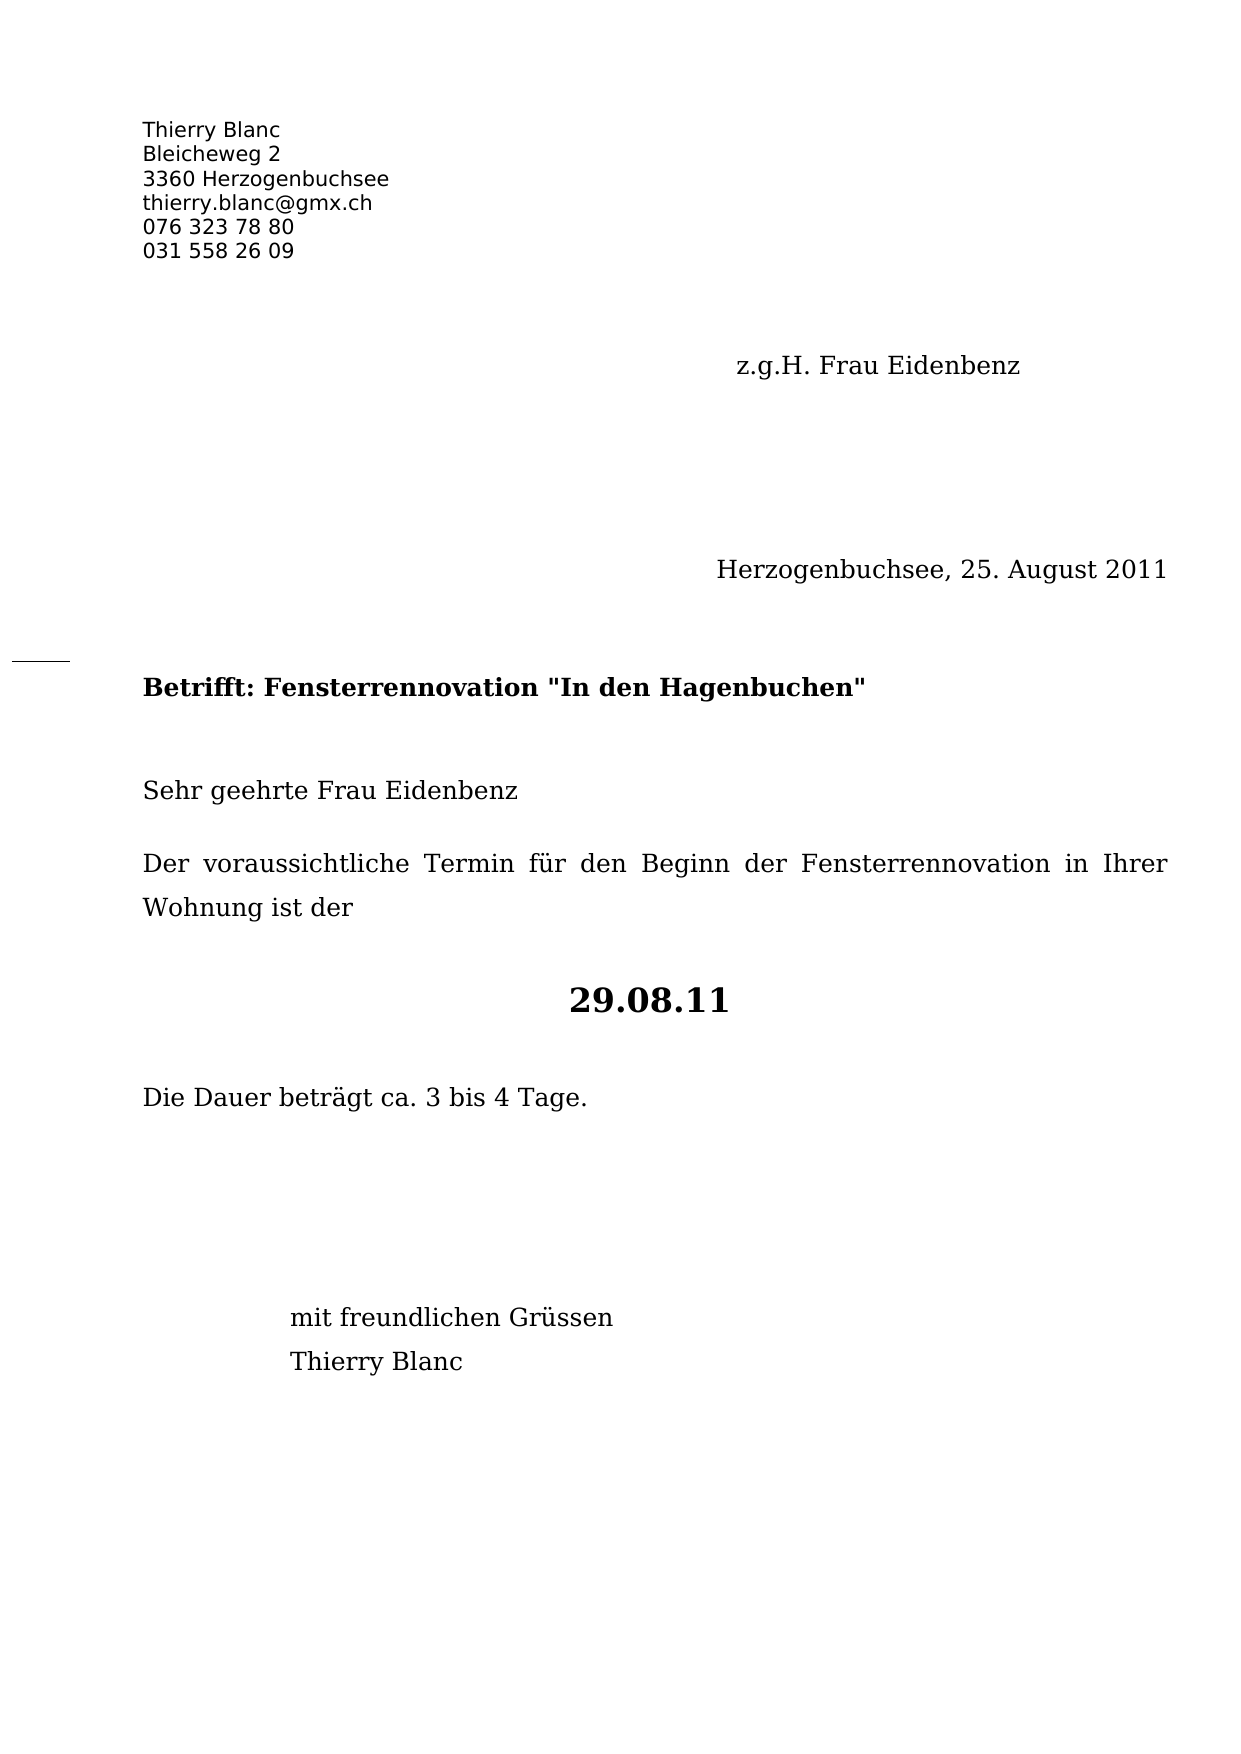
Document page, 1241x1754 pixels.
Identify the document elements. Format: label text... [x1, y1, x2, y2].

text mit freundlichen Grüssen [290, 1303, 1169, 1332]
text 076 323 78 80 [142, 215, 1169, 239]
text Thierry Blanc [142, 118, 1169, 142]
text Der voraussichtliche Termin für den Beginn der Fensterrennovation in Ihrer Wohnung ist der [142, 849, 1169, 922]
text Bleicheweg 2 [142, 142, 1169, 167]
text 031 558 26 09 [142, 239, 1169, 264]
text Sehr geehrte Frau Eidenbenz [142, 776, 1169, 805]
text Thierry Blanc [290, 1347, 1169, 1376]
text [12, 662, 70, 708]
text 3360 Herzogenbuchsee [142, 167, 1169, 191]
text Die Dauer beträgt ca. 3 bis 4 Tage. [142, 1084, 1169, 1113]
text thierry.blanc@gmx.ch [142, 191, 1169, 215]
text Herzogenbuchsee, 25. August 2011 [142, 555, 1169, 584]
text Betrifft: Fensterrennovation "In den Hagenbuchen" [142, 673, 1169, 702]
text z.g.H. Frau Eidenbenz [736, 351, 1169, 380]
text 29.08.11 [142, 981, 1169, 1020]
